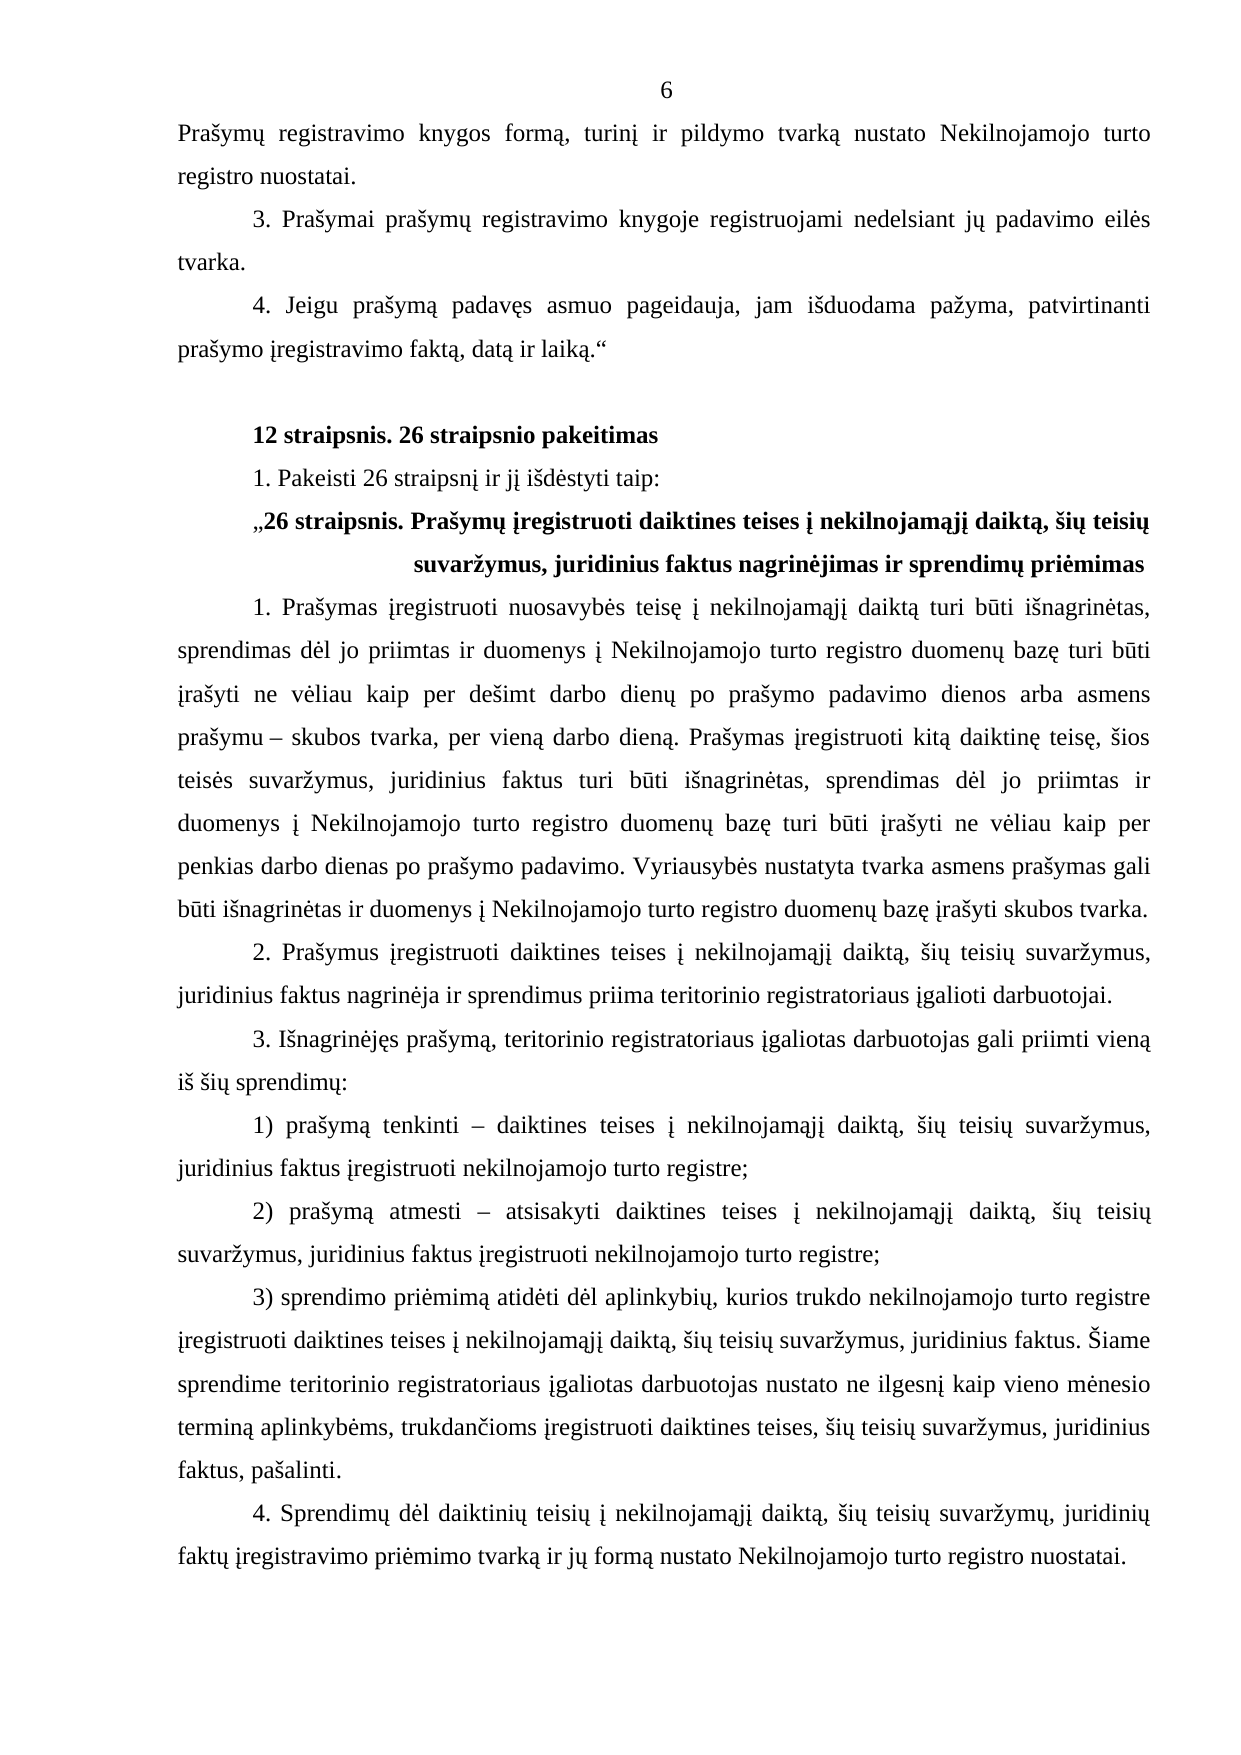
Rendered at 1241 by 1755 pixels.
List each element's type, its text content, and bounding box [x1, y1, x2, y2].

text 2. Prašymus įregistruoti daiktines teises į nekilnojamąjį daiktą, šių teisių suvaržymus, juridinius faktus nagrinėja ir sprendimus priima teritorinio registratoriaus įgalioti darbuotojai. [177, 937, 1152, 1009]
text 1. Pakeisti 26 straipsnį ir jį išdėstyti taip: [177, 463, 1152, 492]
text 3. Išnagrinėjęs prašymą, teritorinio registratoriaus įgaliotas darbuotojas gali priimti vieną iš šių sprendimų: [177, 1024, 1152, 1096]
text „26 straipsnis. Prašymų įregistruoti daiktines teises į nekilnojamąjį daiktą, šių teisių suvaržymus, juridinius faktus nagrinėjimas ir sprendimų priėmimas [252, 506, 1152, 578]
text 3. Prašymai prašymų registravimo knygoje registruojami nedelsiant jų padavimo eilės tvarka. [177, 204, 1152, 276]
text 3) sprendimo priėmimą atidėti dėl aplinkybių, kurios trukdo nekilnojamojo turto registre įregistruoti daiktines teises į nekilnojamąjį daiktą, šių teisių suvaržymus, juridinius faktus. Šiame sprendime teritorinio registratoriaus įgaliotas darbuotojas nustato ne ilgesnį kaip vieno mėnesio terminą aplinkybėms, trukdančioms įregistruoti daiktines teises, šių teisių suvaržymus, juridinius faktus, pašalinti. [177, 1282, 1152, 1484]
text Prašymų registravimo knygos formą, turinį ir pildymo tvarką nustato Nekilnojamojo turto registro nuostatai. [177, 118, 1152, 190]
text 12 straipsnis. 26 straipsnio pakeitimas [177, 420, 1152, 449]
text 1. Prašymas įregistruoti nuosavybės teisę į nekilnojamąjį daiktą turi būti išnagrinėtas, sprendimas dėl jo priimtas ir duomenys į Nekilnojamojo turto registro duomenų bazę turi būti įrašyti ne vėliau kaip per dešimt darbo dienų po prašymo padavimo dienos arba asmens prašymu – skubos tvarka, per vieną darbo dieną. Prašymas įregistruoti kitą daiktinę teisę, šios teisės suvaržymus, juridinius faktus turi būti išnagrinėtas, sprendimas dėl jo priimtas ir duomenys į Nekilnojamojo turto registro duomenų bazę turi būti įrašyti ne vėliau kaip per penkias darbo dienas po prašymo padavimo. Vyriausybės nustatyta tvarka asmens prašymas gali būti išnagrinėtas ir duomenys į Nekilnojamojo turto registro duomenų bazę įrašyti skubos tvarka. [177, 592, 1152, 923]
text 4. Sprendimų dėl daiktinių teisių į nekilnojamąjį daiktą, šių teisių suvaržymų, juridinių faktų įregistravimo priėmimo tvarką ir jų formą nustato Nekilnojamojo turto registro nuostatai. [177, 1498, 1152, 1570]
text 1) prašymą tenkinti – daiktines teises į nekilnojamąjį daiktą, šių teisių suvaržymus, juridinius faktus įregistruoti nekilnojamojo turto registre; [177, 1110, 1152, 1182]
text 4. Jeigu prašymą padavęs asmuo pageidauja, jam išduodama pažyma, patvirtinanti prašymo įregistravimo faktą, datą ir laiką.“ [177, 291, 1152, 362]
text 2) prašymą atmesti – atsisakyti daiktines teises į nekilnojamąjį daiktą, šių teisių suvaržymus, juridinius faktus įregistruoti nekilnojamojo turto registre; [177, 1196, 1152, 1268]
